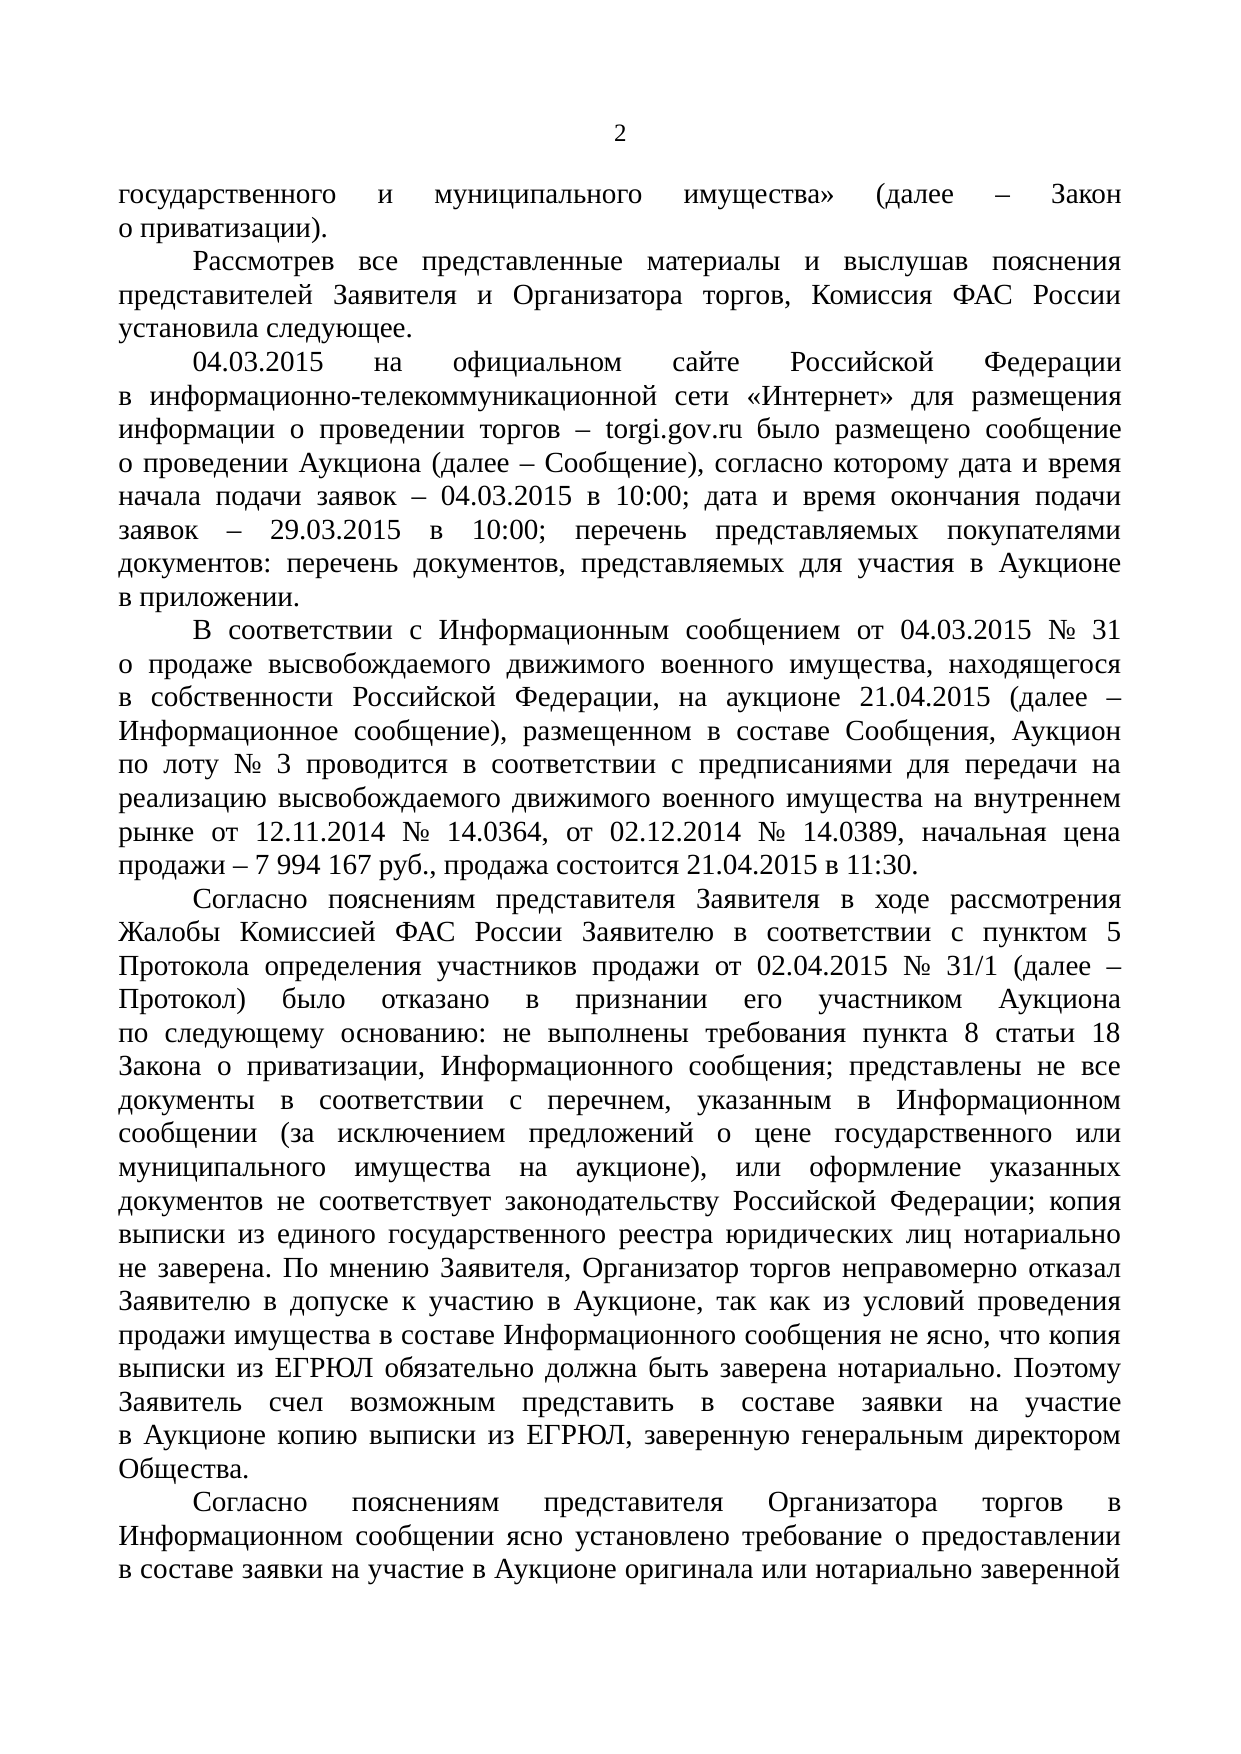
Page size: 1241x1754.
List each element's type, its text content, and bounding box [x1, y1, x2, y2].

text Согласно пояснениям представителя Заявителя в ходе рассмотрения Жалобы Комиссией ФАС России Заявителю в соответствии с пунктом 5 Протокола определения участников продажи от 02.04.2015 № 31/1 (далее – Протокол) было отказано в признании его участником Аукциона по следующему основанию: не выполнены требования пункта 8 статьи 18 Закона о приватизации, Информационного сообщения; представлены не все документы в соответствии с перечнем, указанным в Информационном сообщении (за исключением предложений о цене государственного или муниципального имущества на аукционе), или оформление указанных документов не соответствует законодательству Российской Федерации; копия выписки из единого государственного реестра юридических лиц нотариально не заверена. По мнению Заявителя, Организатор торгов неправомерно отказал Заявителю в допуске к участию в Аукционе, так как из условий проведения продажи имущества в составе Информационного сообщения не ясно, что копия выписки из ЕГРЮЛ обязательно должна быть заверена нотариально. Поэтому Заявитель счел возможным представить в составе заявки на участие в Аукционе копию выписки из ЕГРЮЛ, заверенную генеральным директором Общества. [118, 881, 1122, 1484]
text В соответствии с Информационным сообщением от 04.03.2015 № 31 о продаже высвобождаемого движимого военного имущества, находящегося в собственности Российской Федерации, на аукционе 21.04.2015 (далее – Информационное сообщение), размещенном в составе Сообщения, Аукцион по лоту № 3 проводится в соответствии с предписаниями для передачи на реализацию высвобождаемого движимого военного имущества на внутреннем рынке от 12.11.2014 № 14.0364, от 02.12.2014 № 14.0389, начальная цена продажи – 7 994 167 руб., продажа состоится 21.04.2015 в 11:30. [118, 612, 1122, 881]
text 04.03.2015 на официальном сайте Российской Федерации в информационно-телекоммуникационной сети «Интернет» для размещения информации о проведении торгов – torgi.gov.ru было размещено сообщение о проведении Аукциона (далее – Сообщение), согласно которому дата и время начала подачи заявок – 04.03.2015 в 10:00; дата и время окончания подачи заявок – 29.03.2015 в 10:00; перечень представляемых покупателями документов: перечень документов, представляемых для участия в Аукционе в приложении. [118, 344, 1122, 612]
text Согласно пояснениям представителя Организатора торгов в Информационном сообщении ясно установлено требование о предоставлении в составе заявки на участие в Аукционе оригинала или нотариально заверенной [118, 1484, 1122, 1585]
text государственного и муниципального имущества» (далее – Закон о приватизации). [118, 176, 1122, 243]
text Рассмотрев все представленные материалы и выслушав пояснения представителей Заявителя и Организатора торгов, Комиссия ФАС России установила следующее. [118, 243, 1122, 344]
